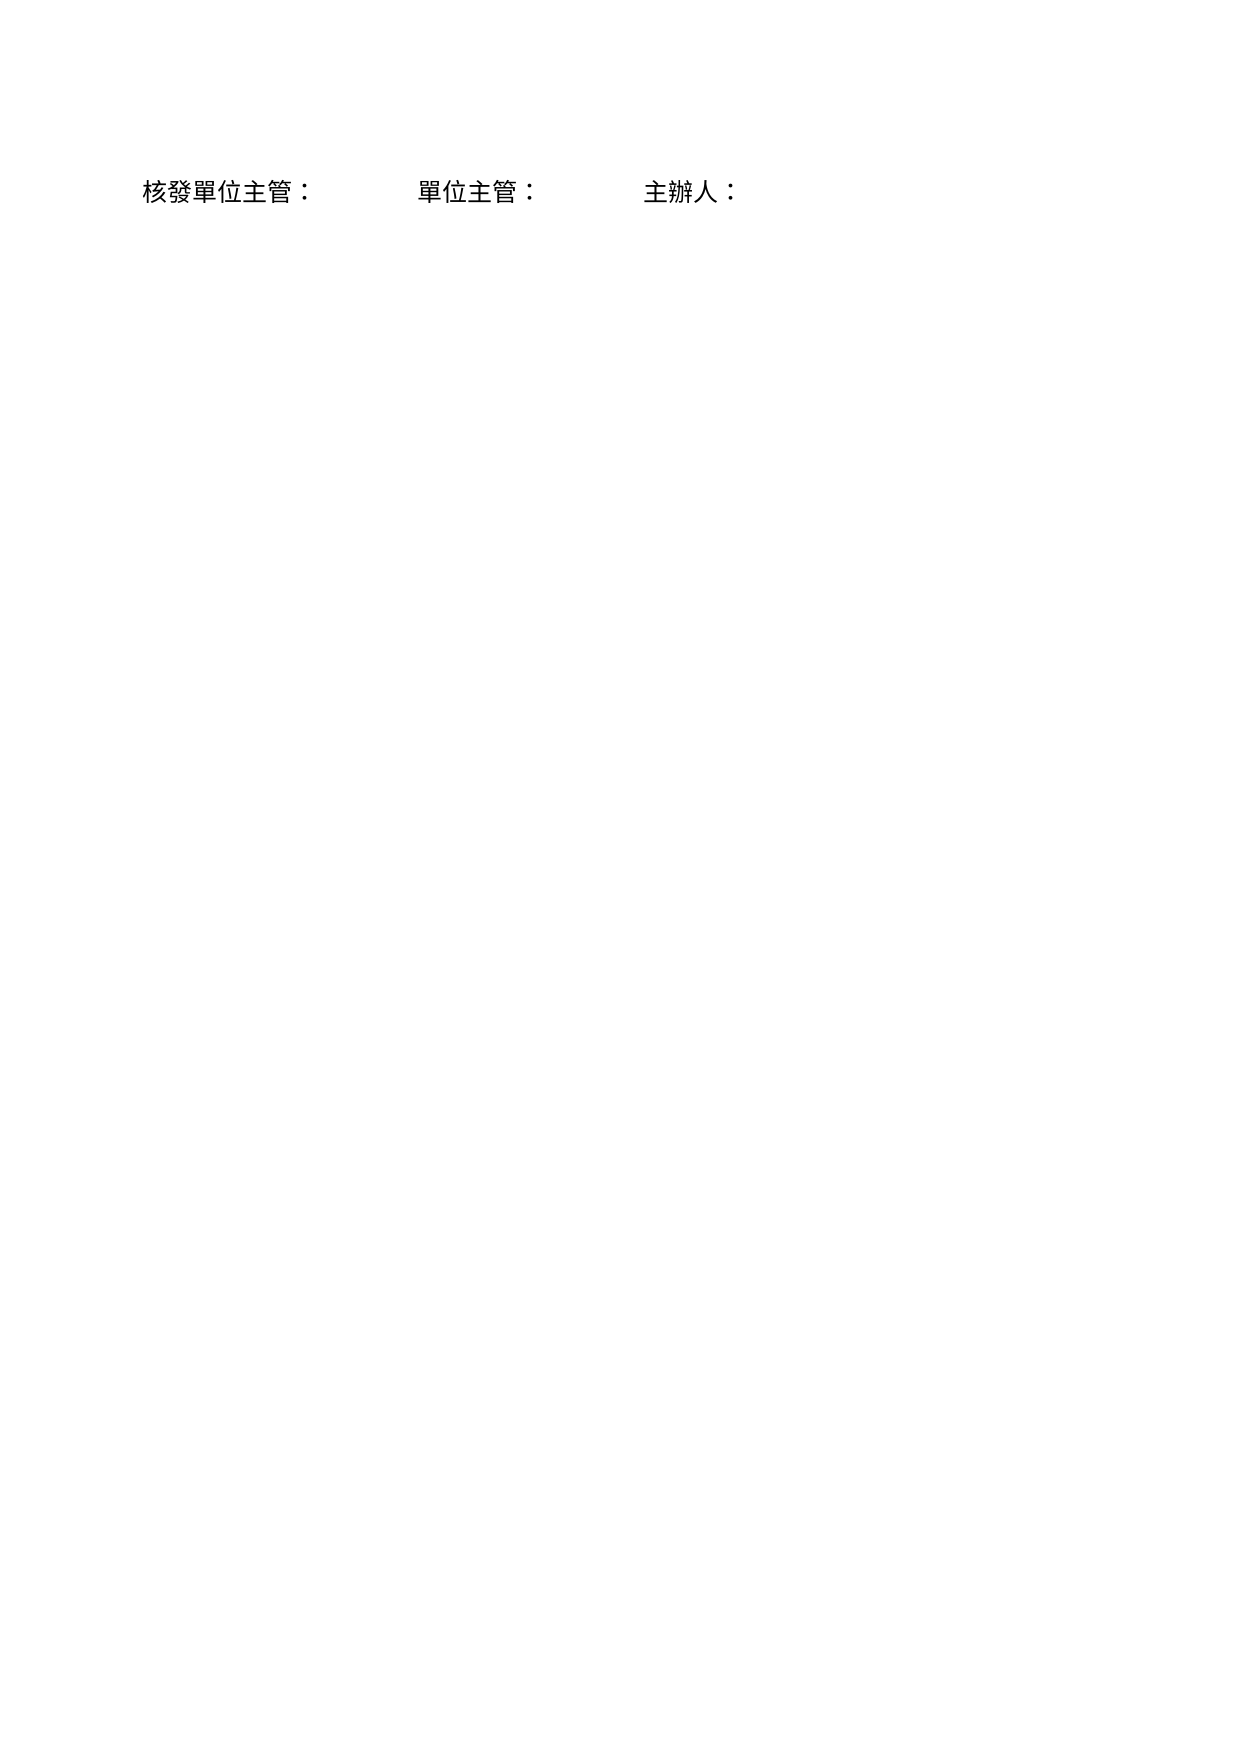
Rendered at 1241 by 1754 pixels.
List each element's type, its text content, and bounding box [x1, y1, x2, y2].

text 核發單位主管： 單位主管： 主辦人： [142, 173, 1175, 209]
